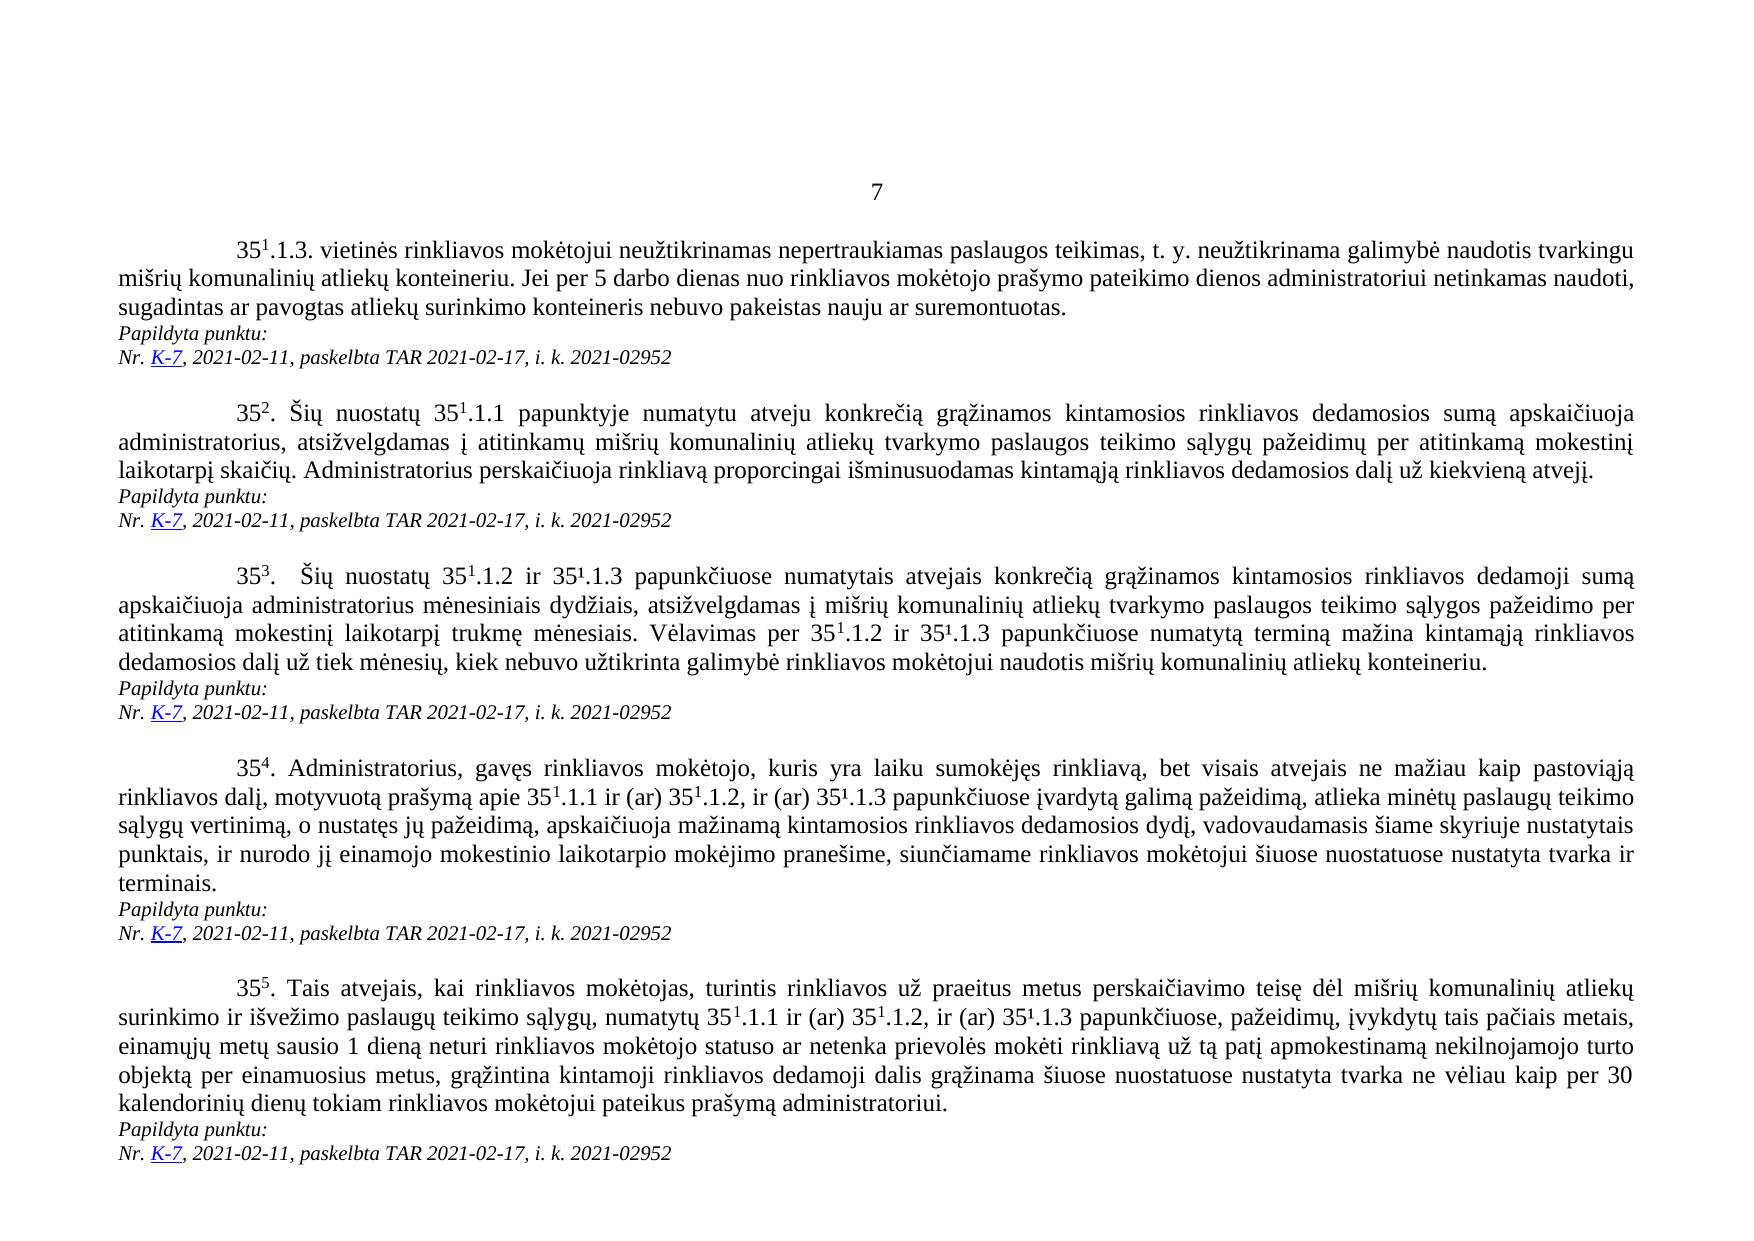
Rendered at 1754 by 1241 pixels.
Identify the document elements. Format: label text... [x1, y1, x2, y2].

text 352. Šių nuostatų 351.1.1 papunktyje numatytu atveju konkrečią grąžinamos kintamosios rinkliavos dedamosios sumą apskaičiuoja administratorius, atsižvelgdamas į atitinkamų mišrių komunalinių atliekų tvarkymo paslaugos teikimo sąlygų pažeidimų per atitinkamą mokestinį laikotarpį skaičių. Administratorius perskaičiuoja rinkliavą proporcingai išminusuodamas kintamąją rinkliavos dedamosios dalį už kiekvieną atvejį. [118, 398, 1635, 484]
text 355. Tais atvejais, kai rinkliavos mokėtojas, turintis rinkliavos už praeitus metus perskaičiavimo teisę dėl mišrių komunalinių atliekų surinkimo ir išvežimo paslaugų teikimo sąlygų, numatytų 351.1.1 ir (ar) 351.1.2, ir (ar) 35¹.1.3 papunkčiuose, pažeidimų, įvykdytų tais pačiais metais, einamųjų metų sausio 1 dieną neturi rinkliavos mokėtojo statuso ar netenka prievolės mokėti rinkliavą už tą patį apmokestinamą nekilnojamojo turto objektą per einamuosius metus, grąžintina kintamoji rinkliavos dedamoji dalis grąžinama šiuose nuostatuose nustatyta tvarka ne vėliau kaip per 30 kalendorinių dienų tokiam rinkliavos mokėtojui pateikus prašymą administratoriui. [118, 973, 1635, 1117]
text Papildyta punktu: [118, 1117, 1635, 1141]
text Nr. K-7, 2021-02-11, paskelbta TAR 2021-02-17, i. k. 2021-02952 [118, 700, 1635, 724]
text Nr. K-7, 2021-02-11, paskelbta TAR 2021-02-17, i. k. 2021-02952 [118, 345, 1635, 369]
text Papildyta punktu: [118, 321, 1635, 345]
text Papildyta punktu: [118, 897, 1635, 921]
text Nr. K-7, 2021-02-11, paskelbta TAR 2021-02-17, i. k. 2021-02952 [118, 508, 1635, 532]
text Nr. K-7, 2021-02-11, paskelbta TAR 2021-02-17, i. k. 2021-02952 [118, 1141, 1635, 1165]
text 354. Administratorius, gavęs rinkliavos mokėtojo, kuris yra laiku sumokėjęs rinkliavą, bet visais atvejais ne mažiau kaip pastoviąją rinkliavos dalį, motyvuotą prašymą apie 351.1.1 ir (ar) 351.1.2, ir (ar) 35¹.1.3 papunkčiuose įvardytą galimą pažeidimą, atlieka minėtų paslaugų teikimo sąlygų vertinimą, o nustatęs jų pažeidimą, apskaičiuoja mažinamą kintamosios rinkliavos dedamosios dydį, vadovaudamasis šiame skyriuje nustatytais punktais, ir nurodo jį einamojo mokestinio laikotarpio mokėjimo pranešime, siunčiamame rinkliavos mokėtojui šiuose nuostatuose nustatyta tvarka ir terminais. [118, 753, 1635, 897]
text Papildyta punktu: [118, 676, 1635, 700]
text Papildyta punktu: [118, 484, 1635, 508]
text 353. Šių nuostatų 351.1.2 ir 35¹.1.3 papunkčiuose numatytais atvejais konkrečią grąžinamos kintamosios rinkliavos dedamoji sumą apskaičiuoja administratorius mėnesiniais dydžiais, atsižvelgdamas į mišrių komunalinių atliekų tvarkymo paslaugos teikimo sąlygos pažeidimo per atitinkamą mokestinį laikotarpį trukmę mėnesiais. Vėlavimas per 351.1.2 ir 35¹.1.3 papunkčiuose numatytą terminą mažina kintamąją rinkliavos dedamosios dalį už tiek mėnesių, kiek nebuvo užtikrinta galimybė rinkliavos mokėtojui naudotis mišrių komunalinių atliekų konteineriu. [118, 561, 1635, 676]
text Nr. K-7, 2021-02-11, paskelbta TAR 2021-02-17, i. k. 2021-02952 [118, 921, 1635, 945]
text 351.1.3. vietinės rinkliavos mokėtojui neužtikrinamas nepertraukiamas paslaugos teikimas, t. y. neužtikrinama galimybė naudotis tvarkingu mišrių komunalinių atliekų konteineriu. Jei per 5 darbo dienas nuo rinkliavos mokėtojo prašymo pateikimo dienos administratoriui netinkamas naudoti, sugadintas ar pavogtas atliekų surinkimo konteineris nebuvo pakeistas nauju ar suremontuotas. [118, 235, 1635, 321]
